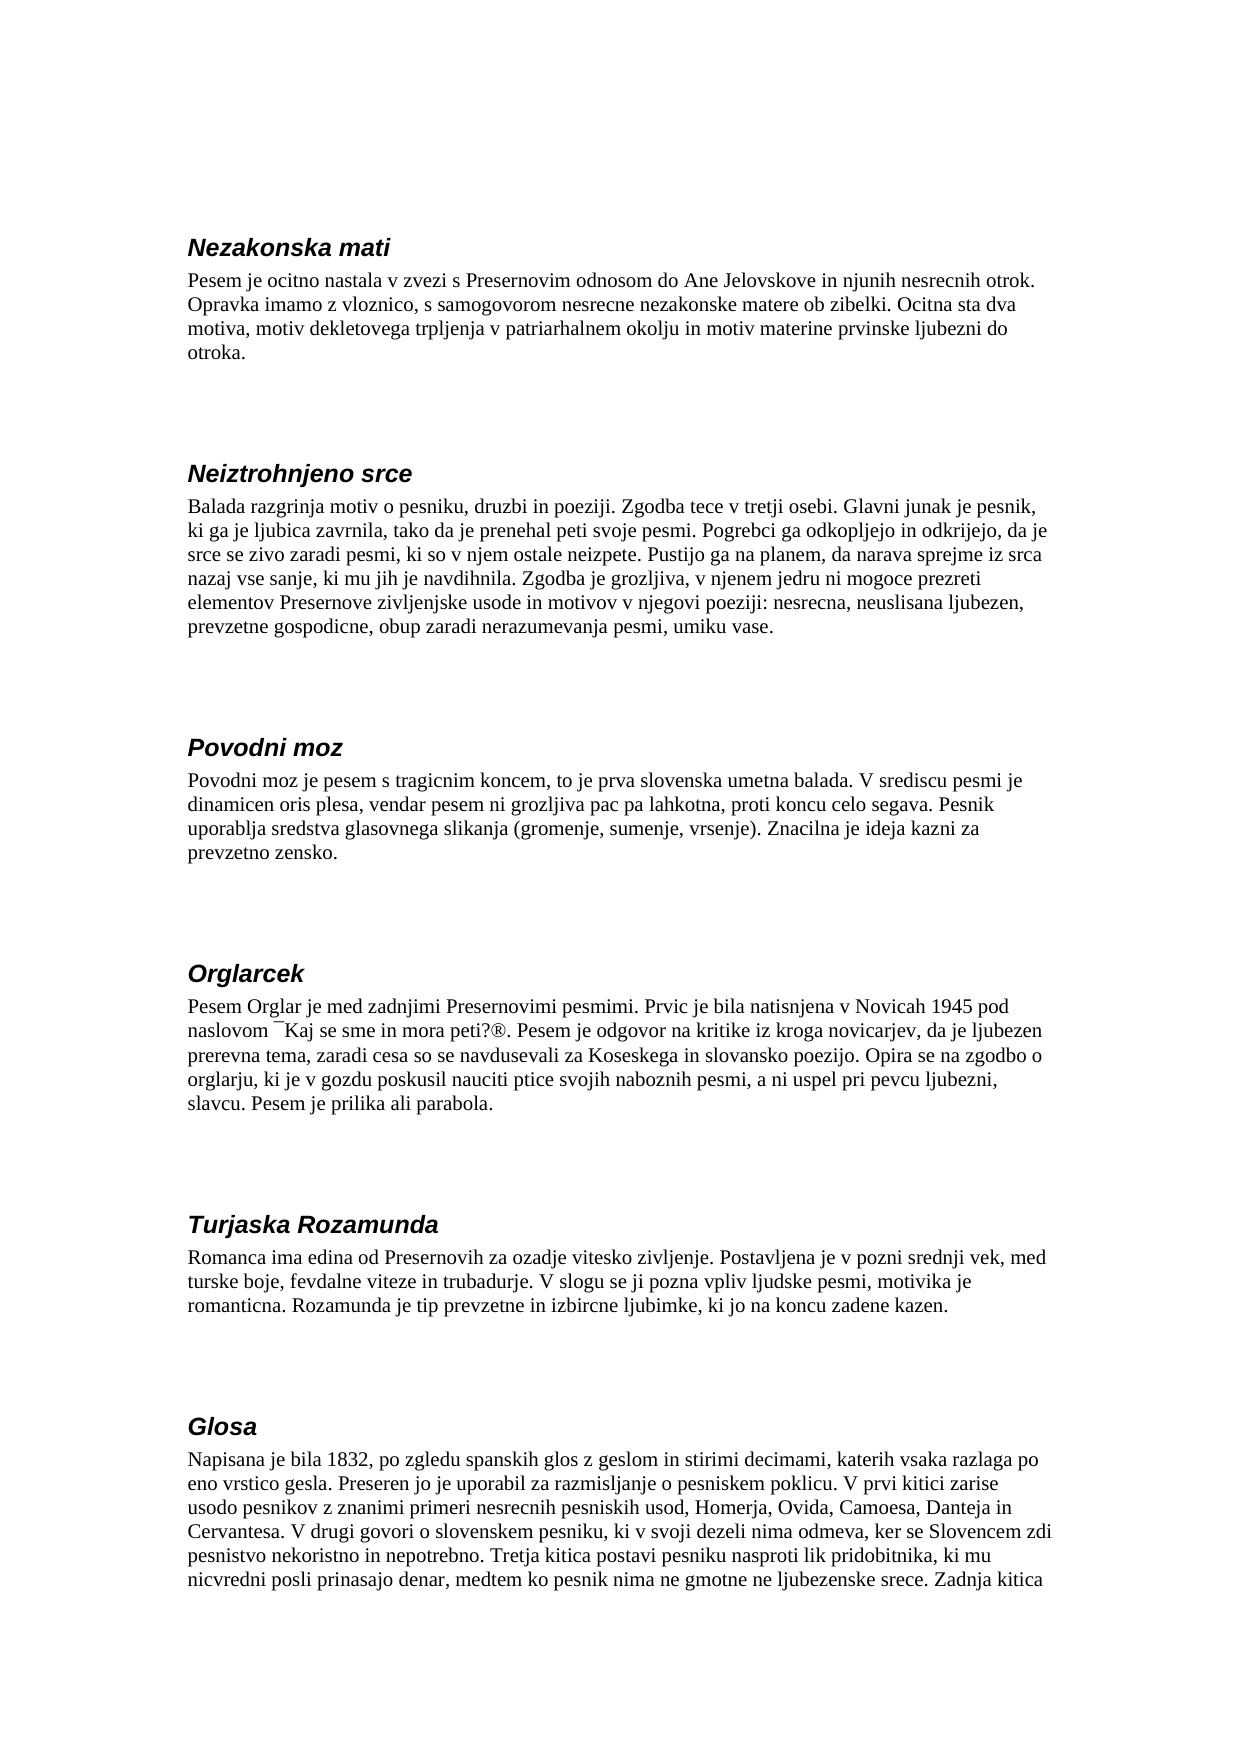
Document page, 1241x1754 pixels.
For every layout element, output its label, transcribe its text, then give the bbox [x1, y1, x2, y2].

subtitle Glosa [187, 1412, 1053, 1441]
text Pesem je ocitno nastala v zvezi s Presernovim odnosom do Ane Jelovskove in njunih nesrecnih otrok. Opravka imamo z vloznico, s samogovorom nesrecne nezakonske matere ob zibelki. Ocitna sta dva motiva, motiv dekletovega trpljenja v patriarhalnem okolju in motiv materine prvinske ljubezni do otroka. [187, 267, 1053, 364]
subtitle Nezakonska mati [187, 232, 1053, 261]
text Pesem Orglar je med zadnjimi Presernovimi pesmimi. Prvic je bila natisnjena v Novicah 1945 pod naslovom ¯Kaj se sme in mora peti?®. Pesem je odgovor na kritike iz kroga novicarjev, da je ljubezen prerevna tema, zaradi cesa so se navdusevali za Koseskega in slovansko poezijo. Opira se na zgodbo o orglarju, ki je v gozdu poskusil nauciti ptice svojih naboznih pesmi, a ni uspel pri pevcu ljubezni, slavcu. Pesem je prilika ali parabola. [187, 994, 1053, 1115]
subtitle Orglarcek [187, 959, 1053, 988]
text Romanca ima edina od Presernovih za ozadje vitesko zivljenje. Postavljena je v pozni srednji vek, med turske boje, fevdalne viteze in trubadurje. V slogu se ji pozna vpliv ljudske pesmi, motivika je romanticna. Rozamunda je tip prevzetne in izbircne ljubimke, ki jo na koncu zadene kazen. [187, 1245, 1053, 1317]
text Balada razgrinja motiv o pesniku, druzbi in poeziji. Zgodba tece v tretji osebi. Glavni junak je pesnik, ki ga je ljubica zavrnila, tako da je prenehal peti svoje pesmi. Pogrebci ga odkopljejo in odkrijejo, da je srce se zivo zaradi pesmi, ki so v njem ostale neizpete. Pustijo ga na planem, da narava sprejme iz srca nazaj vse sanje, ki mu jih je navdihnila. Zgodba je grozljiva, v njenem jedru ni mogoce prezreti elementov Presernove zivljenjske usode in motivov v njegovi poeziji: nesrecna, neuslisana ljubezen, prevzetne gospodicne, obup zaradi nerazumevanja pesmi, umiku vase. [187, 494, 1053, 638]
text Povodni moz je pesem s tragicnim koncem, to je prva slovenska umetna balada. V srediscu pesmi je dinamicen oris plesa, vendar pesem ni grozljiva pac pa lahkotna, proti koncu celo segava. Pesnik uporablja sredstva glasovnega slikanja (gromenje, sumenje, vrsenje). Znacilna je ideja kazni za prevzetno zensko. [187, 768, 1053, 864]
subtitle Povodni moz [187, 733, 1053, 762]
text Napisana je bila 1832, po zgledu spanskih glos z geslom in stirimi decimami, katerih vsaka razlaga po eno vrstico gesla. Preseren jo je uporabil za razmisljanje o pesniskem poklicu. V prvi kitici zarise usodo pesnikov z znanimi primeri nesrecnih pesniskih usod, Homerja, Ovida, Camoesa, Danteja in Cervantesa. V drugi govori o slovenskem pesniku, ki v svoji dezeli nima odmeva, ker se Slovencem zdi pesnistvo nekoristno in nepotrebno. Tretja kitica postavi pesniku nasproti lik pridobitnika, ki mu nicvredni posli prinasajo denar, medtem ko pesnik nima ne gmotne ne ljubezenske srece. Zadnja kitica [187, 1447, 1053, 1591]
subtitle Neiztrohnjeno srce [187, 459, 1053, 487]
subtitle Turjaska Rozamunda [187, 1210, 1053, 1238]
